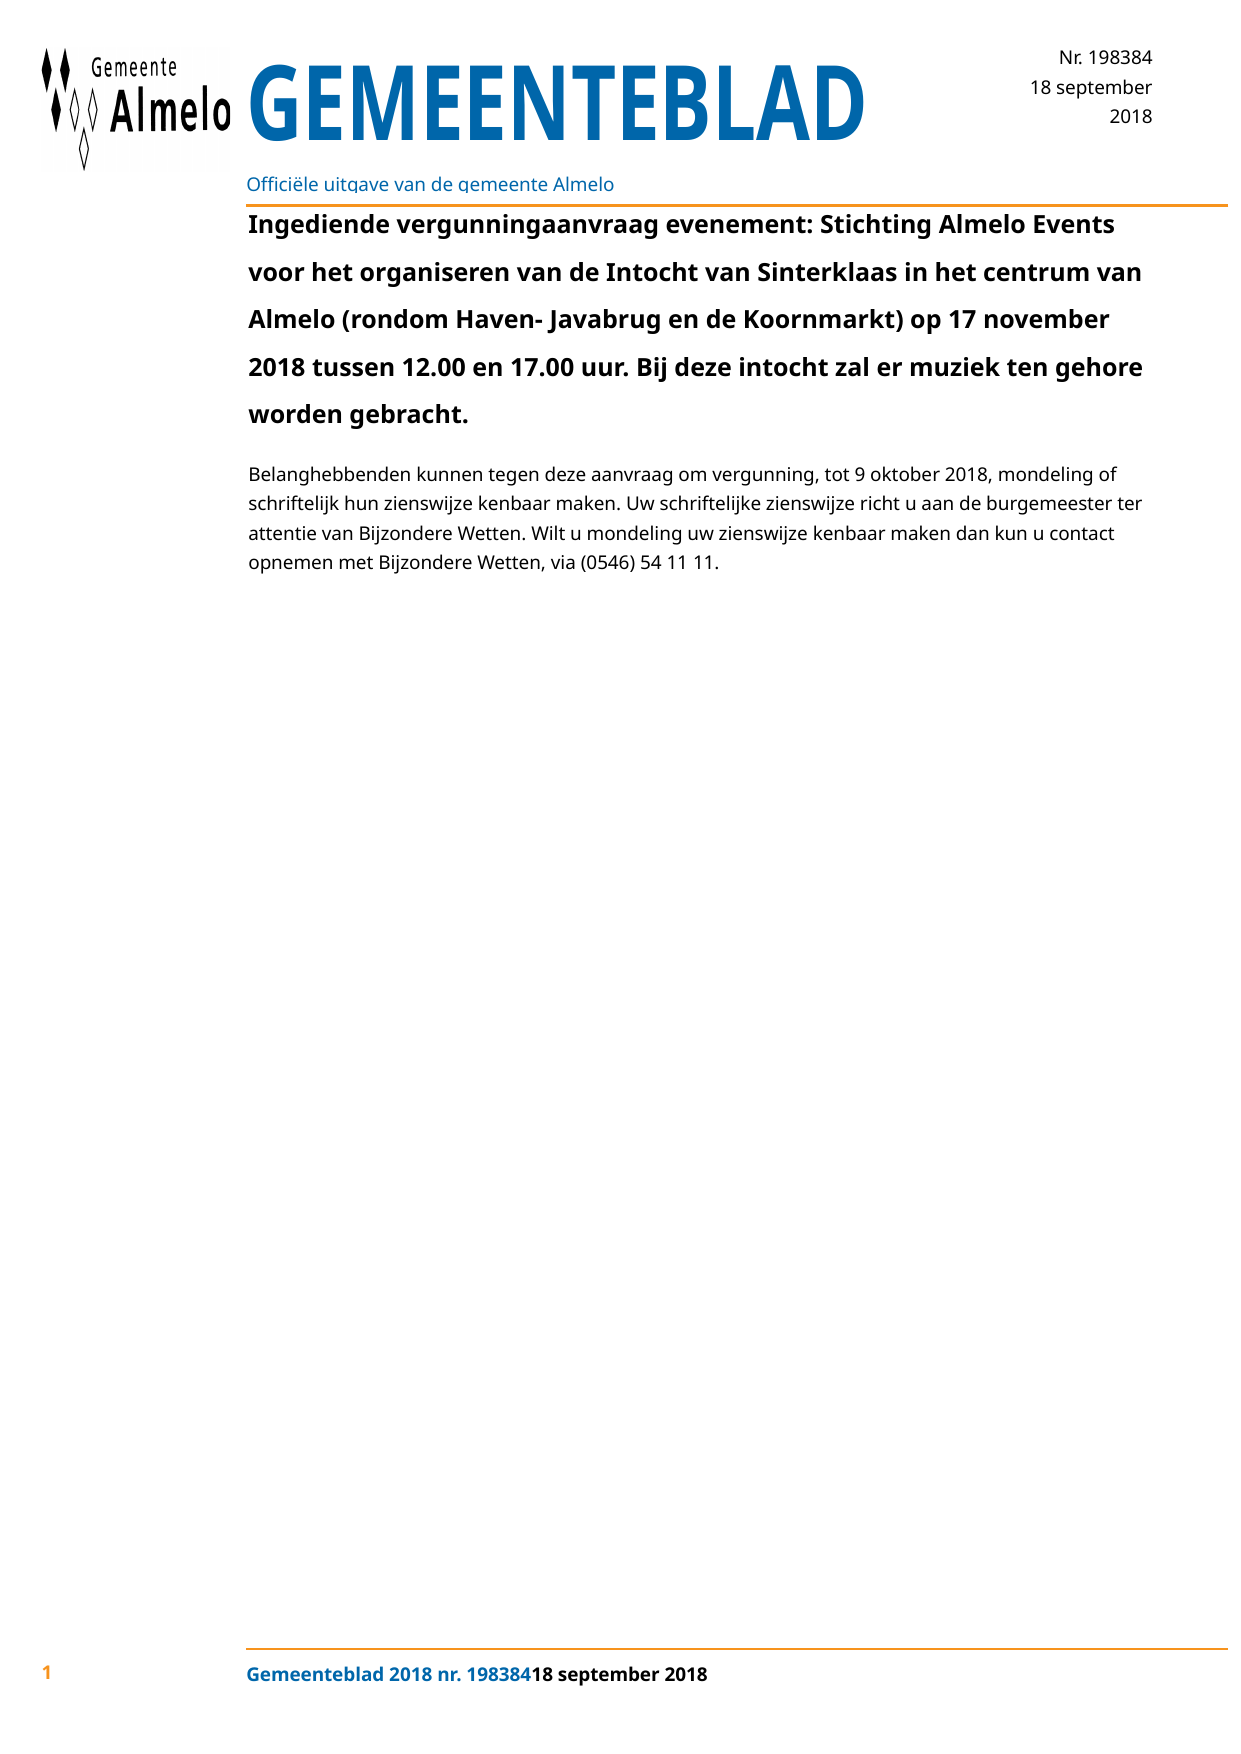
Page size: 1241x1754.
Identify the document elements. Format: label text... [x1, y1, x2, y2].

text Ingediende vergunningaanvraag evenement: Stichting Almelo Events voor het organiseren van de Intocht van Sinterklaas in het centrum van Almelo (rondom Haven- Javabrug en de Koornmarkt) op 17 november 2018 tussen 12.00 en 17.00 uur. Bij deze intocht zal er muziek ten gehore worden gebracht. [248, 207, 1152, 431]
picture [41, 47, 231, 172]
text Belanghebbenden kunnen tegen deze aanvraag om vergunning, tot 9 oktober 2018, mondeling of schriftelijk hun zienswijze kenbaar maken. Uw schriftelijke zienswijze richt u aan de burgemeester ter attentie van Bijzondere Wetten. Wilt u mondeling uw zienswijze kenbaar maken dan kun u contact opnemen met Bijzondere Wetten, via (0546) 54 11 11. [248, 461, 1152, 575]
